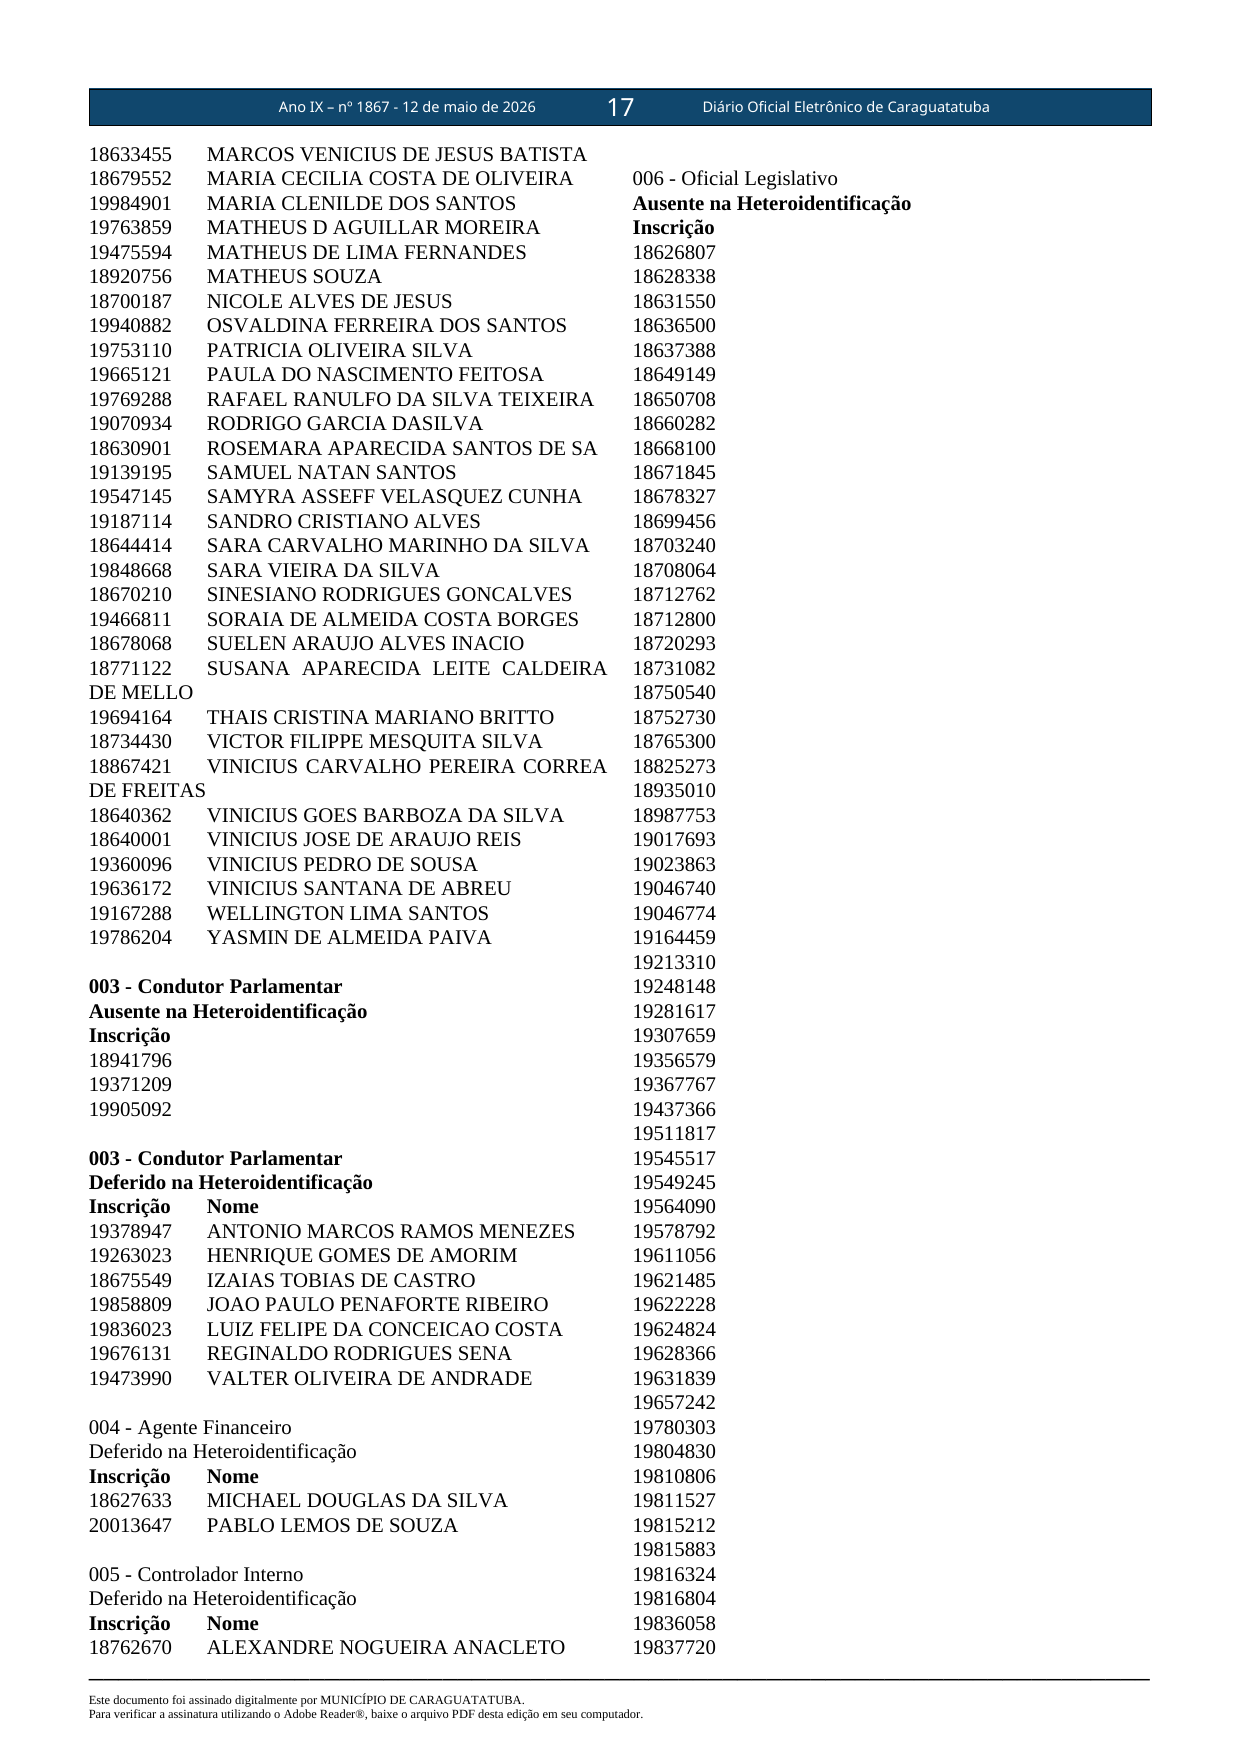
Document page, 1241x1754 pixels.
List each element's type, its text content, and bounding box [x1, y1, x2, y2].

text 19657242 [632, 1390, 1152, 1414]
text 19621485 [632, 1268, 1152, 1292]
text 19511817 [632, 1121, 1152, 1145]
text 18679552 MARIA CECILIA COSTA DE OLIVEIRA [88, 166, 608, 190]
text 18750540 [632, 680, 1152, 704]
text 18771122 SUSANA APARECIDA LEITE CALDEIRA DE MELLO [88, 656, 608, 704]
text 19139195 SAMUEL NATAN SANTOS [88, 460, 608, 484]
text 18640001 VINICIUS JOSE DE ARAUJO REIS [88, 827, 608, 851]
text 18640362 VINICIUS GOES BARBOZA DA SILVA [88, 803, 608, 827]
text 19815883 [632, 1537, 1152, 1561]
text 004 ‑ Agente Financeiro [88, 1415, 608, 1439]
text 19187114 SANDRO CRISTIANO ALVES [88, 509, 608, 533]
text 19437366 [632, 1096, 1152, 1121]
text Inscrição Nome [88, 1464, 608, 1488]
text 19786204 YASMIN DE ALMEIDA PAIVA [88, 925, 608, 949]
text Inscrição [632, 215, 1152, 239]
text 19622228 [632, 1292, 1152, 1316]
text 19628366 [632, 1341, 1152, 1365]
text 19753110 PATRICIA OLIVEIRA SILVA [88, 338, 608, 362]
text 19549245 [632, 1170, 1152, 1194]
text 19547145 SAMYRA ASSEFF VELASQUEZ CUNHA [88, 484, 608, 508]
text 19070934 RODRIGO GARCIA DASILVA [88, 411, 608, 435]
text 19836058 [632, 1611, 1152, 1634]
text 19624824 [632, 1317, 1152, 1341]
text 18631550 [632, 289, 1152, 313]
text 19046774 [632, 901, 1152, 925]
text 18703240 [632, 533, 1152, 557]
text Deferido na Heteroidentificação [88, 1170, 608, 1194]
text 19780303 [632, 1415, 1152, 1439]
text 18935010 [632, 778, 1152, 802]
text 18700187 NICOLE ALVES DE JESUS [88, 289, 608, 313]
text 18678327 [632, 484, 1152, 508]
text Deferido na Heteroidentificação [88, 1586, 608, 1610]
text 19367767 [632, 1072, 1152, 1096]
text Deferido na Heteroidentificação [88, 1439, 608, 1463]
text 19858809 JOAO PAULO PENAFORTE RIBEIRO [88, 1292, 608, 1316]
text 19473990 VALTER OLIVEIRA DE ANDRADE [88, 1366, 608, 1390]
text 19804830 [632, 1439, 1152, 1463]
text 19356579 [632, 1047, 1152, 1072]
text Inscrição Nome [88, 1194, 608, 1218]
text 18678068 SUELEN ARAUJO ALVES INACIO [88, 631, 608, 655]
text 19810806 [632, 1464, 1152, 1488]
text 19811527 [632, 1488, 1152, 1512]
text 003 ‑ Condutor Parlamentar [88, 974, 608, 998]
text Inscrição [88, 1023, 608, 1047]
text 18636500 [632, 313, 1152, 337]
text 18644414 SARA CARVALHO MARINHO DA SILVA [88, 533, 608, 557]
text 18765300 [632, 729, 1152, 753]
text 18762670 ALEXANDRE NOGUEIRA ANACLETO [88, 1635, 608, 1659]
text 19545517 [632, 1145, 1152, 1169]
text 18626807 [632, 240, 1152, 264]
text 18671845 [632, 460, 1152, 484]
text 18752730 [632, 705, 1152, 729]
text 19836023 LUIZ FELIPE DA CONCEICAO COSTA [88, 1317, 608, 1341]
text 19213310 [632, 949, 1152, 974]
text 19263023 HENRIQUE GOMES DE AMORIM [88, 1243, 608, 1267]
text 19046740 [632, 876, 1152, 900]
text 19281617 [632, 998, 1152, 1023]
text 19816324 [632, 1562, 1152, 1586]
text 18668100 [632, 436, 1152, 459]
text 18649149 [632, 362, 1152, 386]
text 19815212 [632, 1513, 1152, 1537]
text 19466811 SORAIA DE ALMEIDA COSTA BORGES [88, 607, 608, 631]
text 19564090 [632, 1194, 1152, 1218]
text 19763859 MATHEUS D AGUILLAR MOREIRA [88, 215, 608, 239]
text 19631839 [632, 1366, 1152, 1390]
text 003 ‑ Condutor Parlamentar [88, 1145, 608, 1169]
text 19611056 [632, 1243, 1152, 1267]
text 19167288 WELLINGTON LIMA SANTOS [88, 901, 608, 925]
text 19984901 MARIA CLENILDE DOS SANTOS [88, 191, 608, 215]
text 19307659 [632, 1023, 1152, 1047]
text 19940882 OSVALDINA FERREIRA DOS SANTOS [88, 313, 608, 337]
text 18712800 [632, 607, 1152, 631]
text 18734430 VICTOR FILIPPE MESQUITA SILVA [88, 729, 608, 753]
text 18920756 MATHEUS SOUZA [88, 264, 608, 288]
text 18867421 VINICIUS CARVALHO PEREIRA CORREA DE FREITAS [88, 754, 608, 802]
text 20013647 PABLO LEMOS DE SOUZA [88, 1513, 608, 1537]
text 19848668 SARA VIEIRA DA SILVA [88, 558, 608, 582]
text Ausente na Heteroidentificação [632, 191, 1152, 215]
text 18627633 MICHAEL DOUGLAS DA SILVA [88, 1488, 608, 1512]
text Inscrição Nome [88, 1611, 608, 1634]
text 19816804 [632, 1586, 1152, 1610]
text 18708064 [632, 558, 1152, 582]
text 19694164 THAIS CRISTINA MARIANO BRITTO [88, 705, 608, 729]
text 19371209 [88, 1072, 608, 1096]
text 19017693 [632, 827, 1152, 851]
text 18633455 MARCOS VENICIUS DE JESUS BATISTA [88, 142, 608, 166]
text 005 ‑ Controlador Interno [88, 1562, 608, 1586]
text 19023863 [632, 852, 1152, 876]
text 19475594 MATHEUS DE LIMA FERNANDES [88, 240, 608, 264]
text 18650708 [632, 387, 1152, 411]
text 18630901 ROSEMARA APARECIDA SANTOS DE SA [88, 436, 608, 459]
text 18825273 [632, 754, 1152, 778]
text 19578792 [632, 1219, 1152, 1243]
text 18699456 [632, 509, 1152, 533]
text 18637388 [632, 338, 1152, 362]
text 18987753 [632, 803, 1152, 827]
text 18720293 [632, 631, 1152, 655]
text 18660282 [632, 411, 1152, 435]
text 19360096 VINICIUS PEDRO DE SOUSA [88, 852, 608, 876]
text 19769288 RAFAEL RANULFO DA SILVA TEIXEIRA [88, 387, 608, 411]
text 18941796 [88, 1047, 608, 1072]
text 18675549 IZAIAS TOBIAS DE CASTRO [88, 1268, 608, 1292]
text 18628338 [632, 264, 1152, 288]
text 18712762 [632, 582, 1152, 606]
text 006 ‑ Oficial Legislativo [632, 166, 1152, 190]
text 19665121 PAULA DO NASCIMENTO FEITOSA [88, 362, 608, 386]
text 19905092 [88, 1096, 608, 1121]
text 19164459 [632, 925, 1152, 949]
text 19378947 ANTONIO MARCOS RAMOS MENEZES [88, 1219, 608, 1243]
text 19837720 [632, 1635, 1152, 1659]
text 19248148 [632, 974, 1152, 998]
text Ausente na Heteroidentificação [88, 998, 608, 1023]
text 19636172 VINICIUS SANTANA DE ABREU [88, 876, 608, 900]
text 18731082 [632, 656, 1152, 680]
text 18670210 SINESIANO RODRIGUES GONCALVES [88, 582, 608, 606]
text 19676131 REGINALDO RODRIGUES SENA [88, 1341, 608, 1365]
